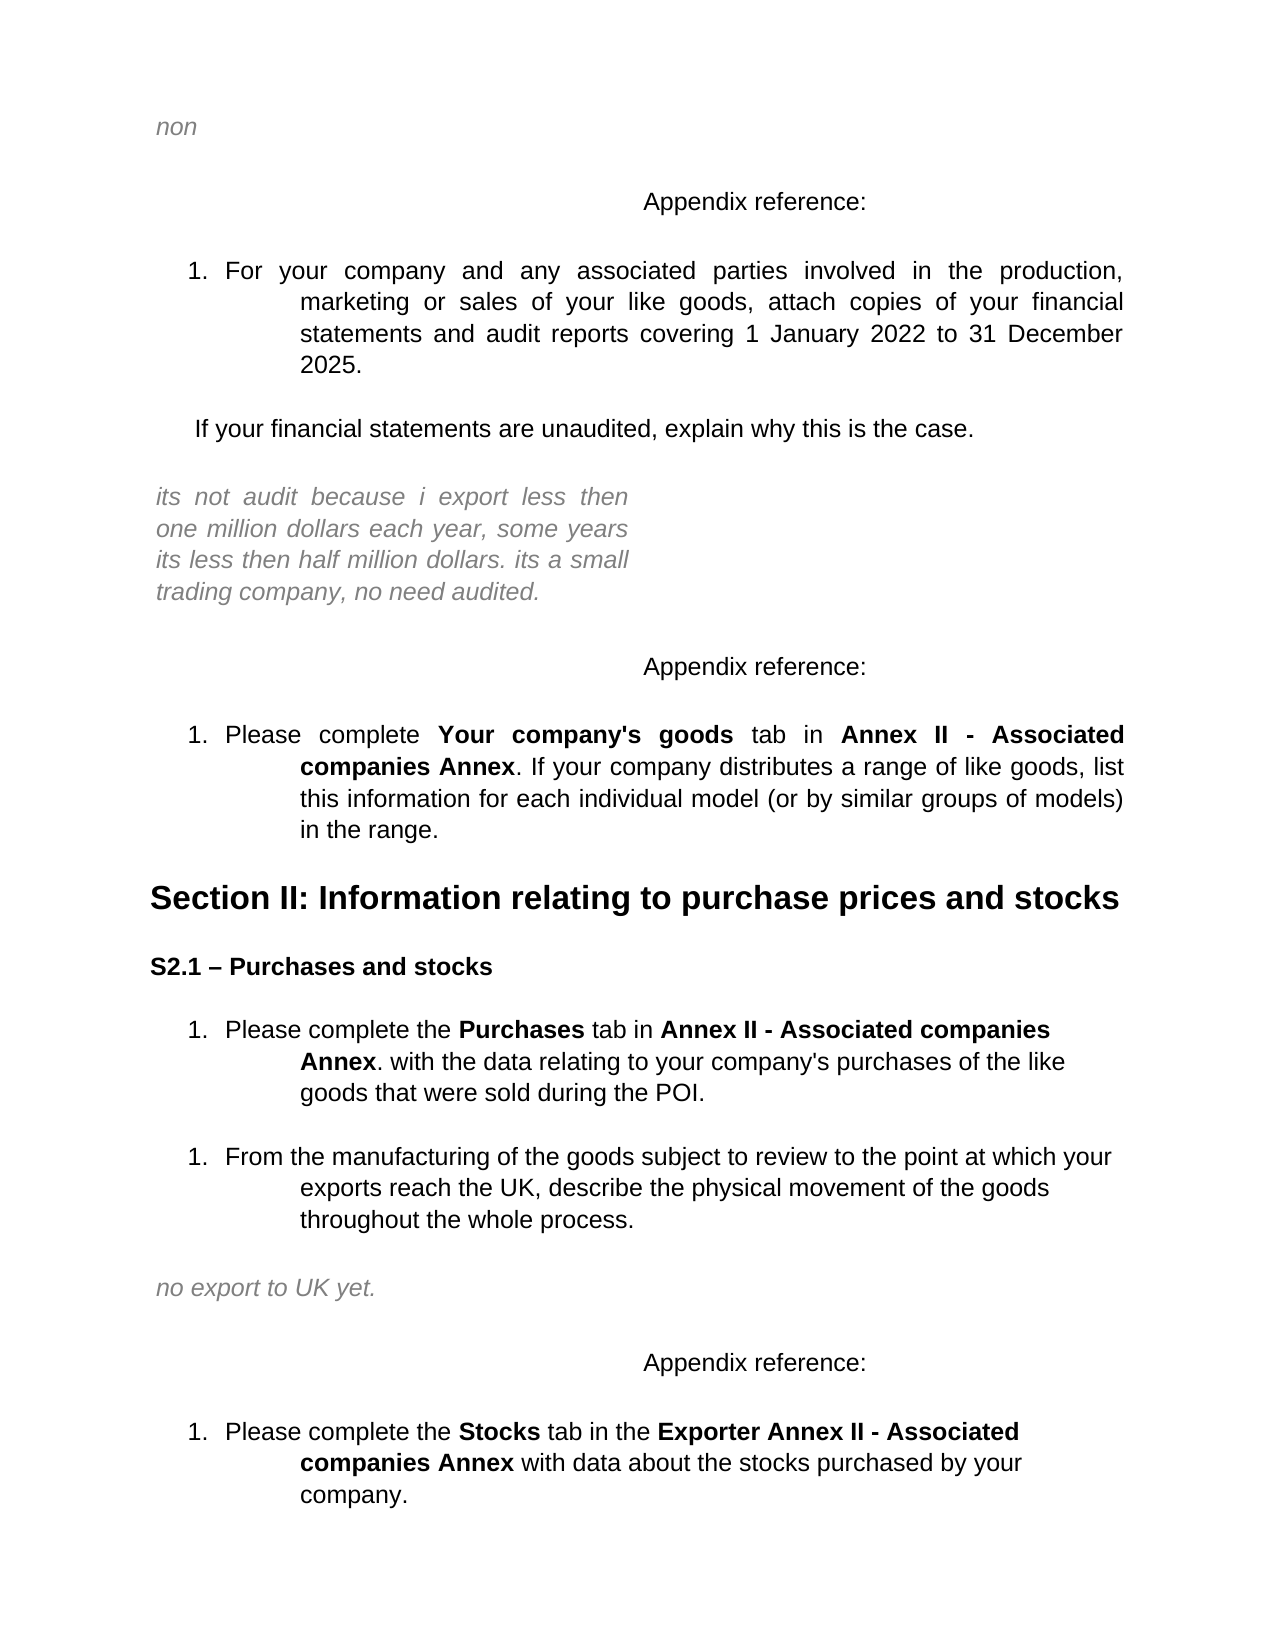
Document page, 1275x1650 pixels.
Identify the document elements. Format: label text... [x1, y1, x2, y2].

text Section II: Information relating to purchase prices and stocks [150, 878, 1125, 917]
text If your financial statements are unaudited, explain why this is the case. [150, 413, 1125, 442]
list Please complete the Stocks tab in the Exporter Annex II - Associated companies Annex with data about the stocks purchased by your company. [187, 1417, 1125, 1509]
table_cell [150, 646, 637, 689]
list Please complete Your company's goods tab in Annex II - Associated companies Annex. If your company distributes a range of like goods, list this information for each individual model (or by similar groups of models) in the range. [187, 721, 1125, 844]
list For your company and any associated parties involved in the production, marketing or sales of your like goods, attach copies of your financial statements and audit reports covering 1 January 2022 to 31 December 2025. [187, 256, 1125, 379]
table_cell Appendix reference: [638, 646, 1125, 689]
table_cell Appendix reference: [638, 181, 1125, 224]
list Please complete the Purchases tab in Annex II - Associated companies Annex. with the data relating to your company's purchases of the like goods that were sold during the POI. [187, 1015, 1125, 1107]
table_cell Appendix reference: [638, 1342, 1125, 1385]
text S2.1 – Purchases and stocks [150, 952, 1125, 981]
table_header non [150, 107, 637, 181]
table_cell [150, 1342, 637, 1385]
table_header no export to UK yet. [150, 1268, 637, 1342]
table_header its not audit because i export less then one million dollars each year, some years its less then half million dollars. its a small trading company, no need audited. [150, 477, 637, 646]
list From the manufacturing of the goods subject to review to the point at which your exports reach the UK, describe the physical movement of the goods throughout the whole process. [187, 1141, 1125, 1233]
table_cell [150, 181, 637, 224]
